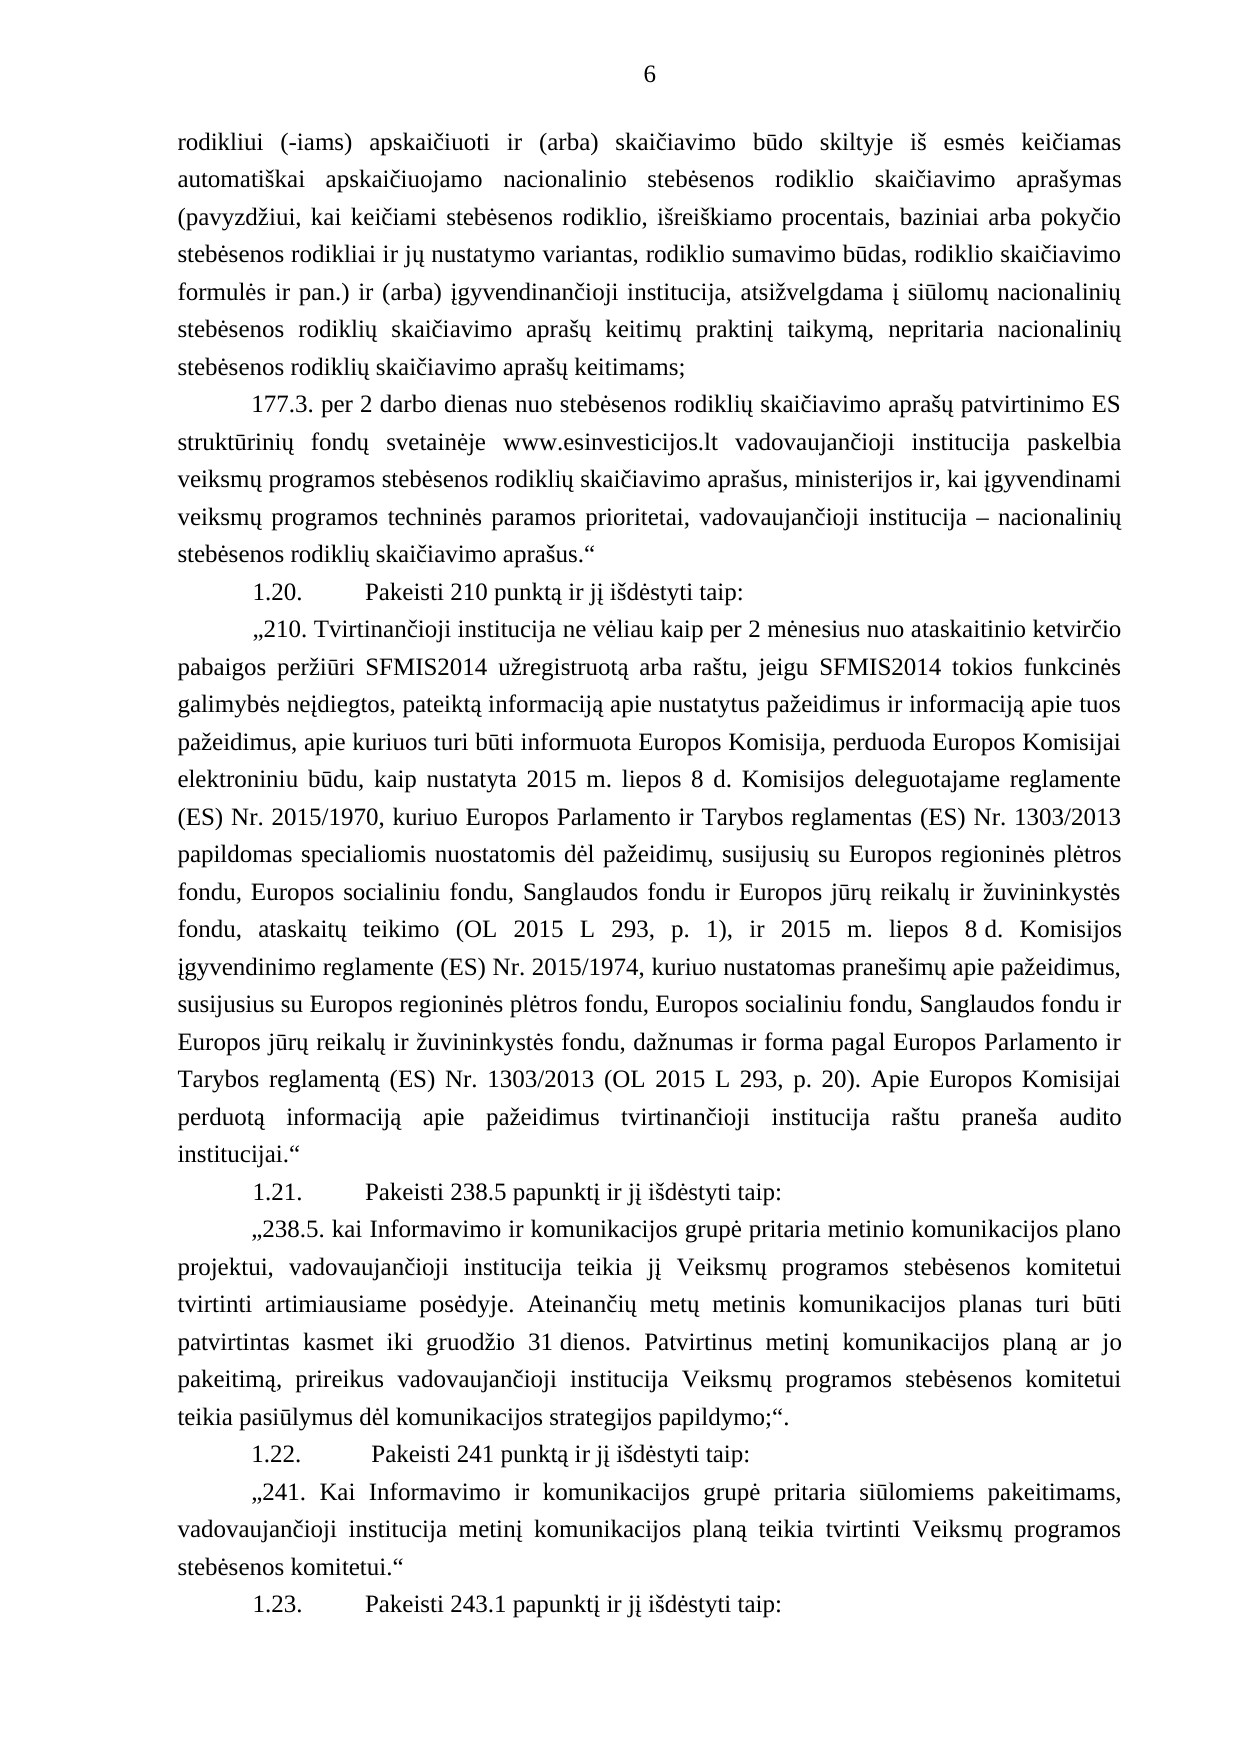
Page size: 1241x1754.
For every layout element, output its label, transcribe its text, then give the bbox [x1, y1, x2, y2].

text 1.21. Pakeisti 238.5 papunktį ir jį išdėstyti taip: [252, 1168, 1122, 1206]
text 1.20. Pakeisti 210 punktą ir jį išdėstyti taip: [252, 568, 1122, 606]
text 1.23. Pakeisti 243.1 papunktį ir jį išdėstyti taip: [252, 1581, 1122, 1618]
text 177.3. per 2 darbo dienas nuo stebėsenos rodiklių skaičiavimo aprašų patvirtinimo ES struktūrinių fondų svetainėje www.esinvesticijos.lt vadovaujančioji institucija paskelbia veiksmų programos stebėsenos rodiklių skaičiavimo aprašus, ministerijos ir, kai įgyvendinami veiksmų programos techninės paramos prioritetai, vadovaujančioji institucija – nacionalinių stebėsenos rodiklių skaičiavimo aprašus.“ [177, 381, 1122, 568]
text „241. Kai Informavimo ir komunikacijos grupė pritaria siūlomiems pakeitimams, vadovaujančioji institucija metinį komunikacijos planą teikia tvirtinti Veiksmų programos stebėsenos komitetui.“ [177, 1468, 1122, 1581]
text „238.5. kai Informavimo ir komunikacijos grupė pritaria metinio komunikacijos plano projektui, vadovaujančioji institucija teikia jį Veiksmų programos stebėsenos komitetui tvirtinti artimiausiame posėdyje. Ateinančių metų metinis komunikacijos planas turi būti patvirtintas kasmet iki gruodžio 31 dienos. Patvirtinus metinį komunikacijos planą ar jo pakeitimą, prireikus vadovaujančioji institucija Veiksmų programos stebėsenos komitetui teikia pasiūlymus dėl komunikacijos strategijos papildymo;“. [177, 1206, 1122, 1431]
text 1.22. Pakeisti 241 punktą ir jį išdėstyti taip: [251, 1431, 1122, 1468]
text „210. Tvirtinančioji institucija ne vėliau kaip per 2 mėnesius nuo ataskaitinio ketvirčio pabaigos peržiūri SFMIS2014 užregistruotą arba raštu, jeigu SFMIS2014 tokios funkcinės galimybės neįdiegtos, pateiktą informaciją apie nustatytus pažeidimus ir informaciją apie tuos pažeidimus, apie kuriuos turi būti informuota Europos Komisija, perduoda Europos Komisijai elektroniniu būdu, kaip nustatyta 2015 m. liepos 8 d. Komisijos deleguotajame reglamente (ES) Nr. 2015/1970, kuriuo Europos Parlamento ir Tarybos reglamentas (ES) Nr. 1303/2013 papildomas specialiomis nuostatomis dėl pažeidimų, susijusių su Europos regioninės plėtros fondu, Europos socialiniu fondu, Sanglaudos fondu ir Europos jūrų reikalų ir žuvininkystės fondu, ataskaitų teikimo (OL 2015 L 293, p. 1), ir 2015 m. liepos 8 d. Komisijos įgyvendinimo reglamente (ES) Nr. 2015/1974, kuriuo nustatomas pranešimų apie pažeidimus, susijusius su Europos regioninės plėtros fondu, Europos socialiniu fondu, Sanglaudos fondu ir Europos jūrų reikalų ir žuvininkystės fondu, dažnumas ir forma pagal Europos Parlamento ir Tarybos reglamentą (ES) Nr. 1303/2013 (OL 2015 L 293, p. 20). Apie Europos Komisijai perduotą informaciją apie pažeidimus tvirtinančioji institucija raštu praneša audito institucijai.“ [177, 606, 1122, 1168]
text rodikliui (-iams) apskaičiuoti ir (arba) skaičiavimo būdo skiltyje iš esmės keičiamas automatiškai apskaičiuojamo nacionalinio stebėsenos rodiklio skaičiavimo aprašymas (pavyzdžiui, kai keičiami stebėsenos rodiklio, išreiškiamo procentais, baziniai arba pokyčio stebėsenos rodikliai ir jų nustatymo variantas, rodiklio sumavimo būdas, rodiklio skaičiavimo formulės ir pan.) ir (arba) įgyvendinančioji institucija, atsižvelgdama į siūlomų nacionalinių stebėsenos rodiklių skaičiavimo aprašų keitimų praktinį taikymą, nepritaria nacionalinių stebėsenos rodiklių skaičiavimo aprašų keitimams; [177, 118, 1122, 381]
